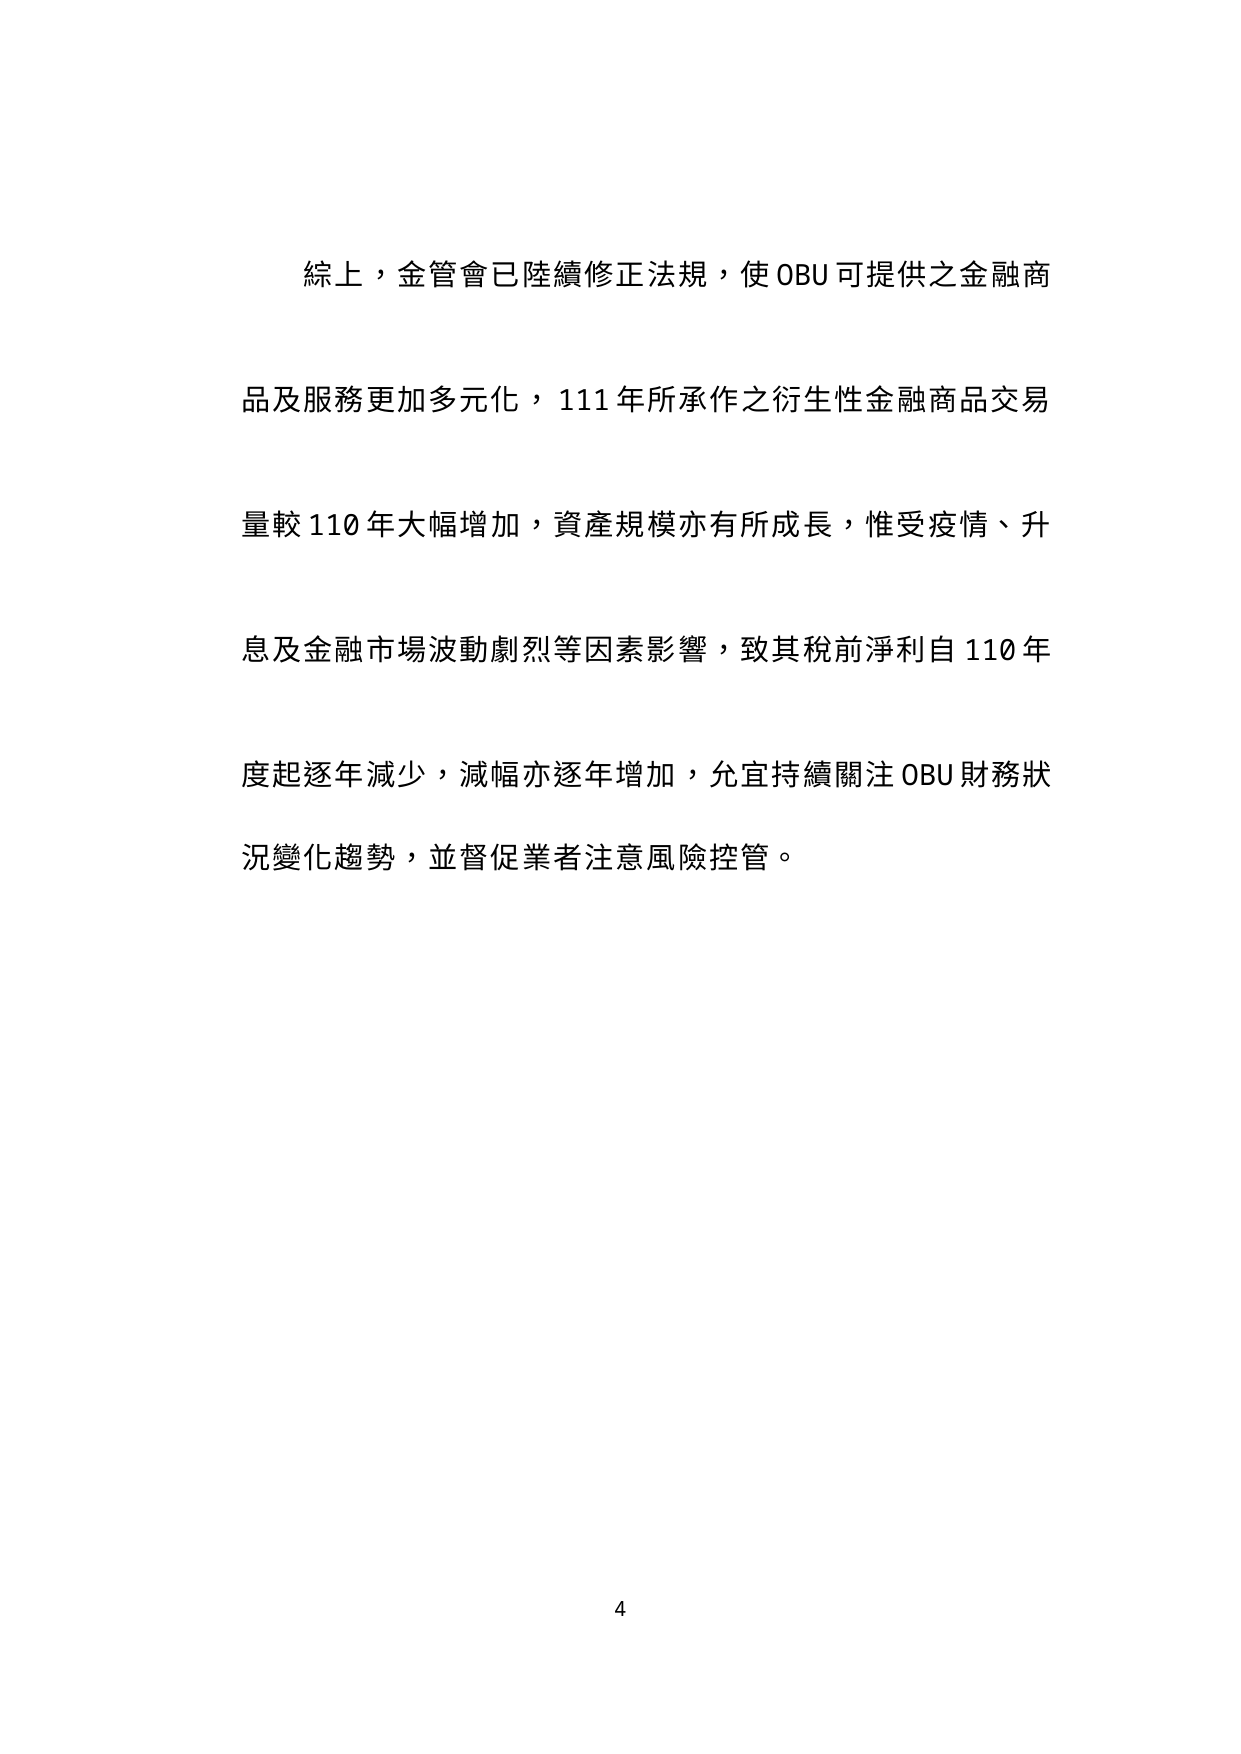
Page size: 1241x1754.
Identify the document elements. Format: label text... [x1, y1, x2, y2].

text 綜上，金管會已陸續修正法規，使OBU可提供之金融商品及服務更加多元化，111年所承作之衍生性金融商品交易量較110年大幅增加，資產規模亦有所成長，惟受疫情、升息及金融市場波動劇烈等因素影響，致其稅前淨利自110年度起逐年減少，減幅亦逐年增加，允宜持續關注OBU財務狀況變化趨勢，並督促業者注意風險控管。 [236, 189, 1063, 877]
